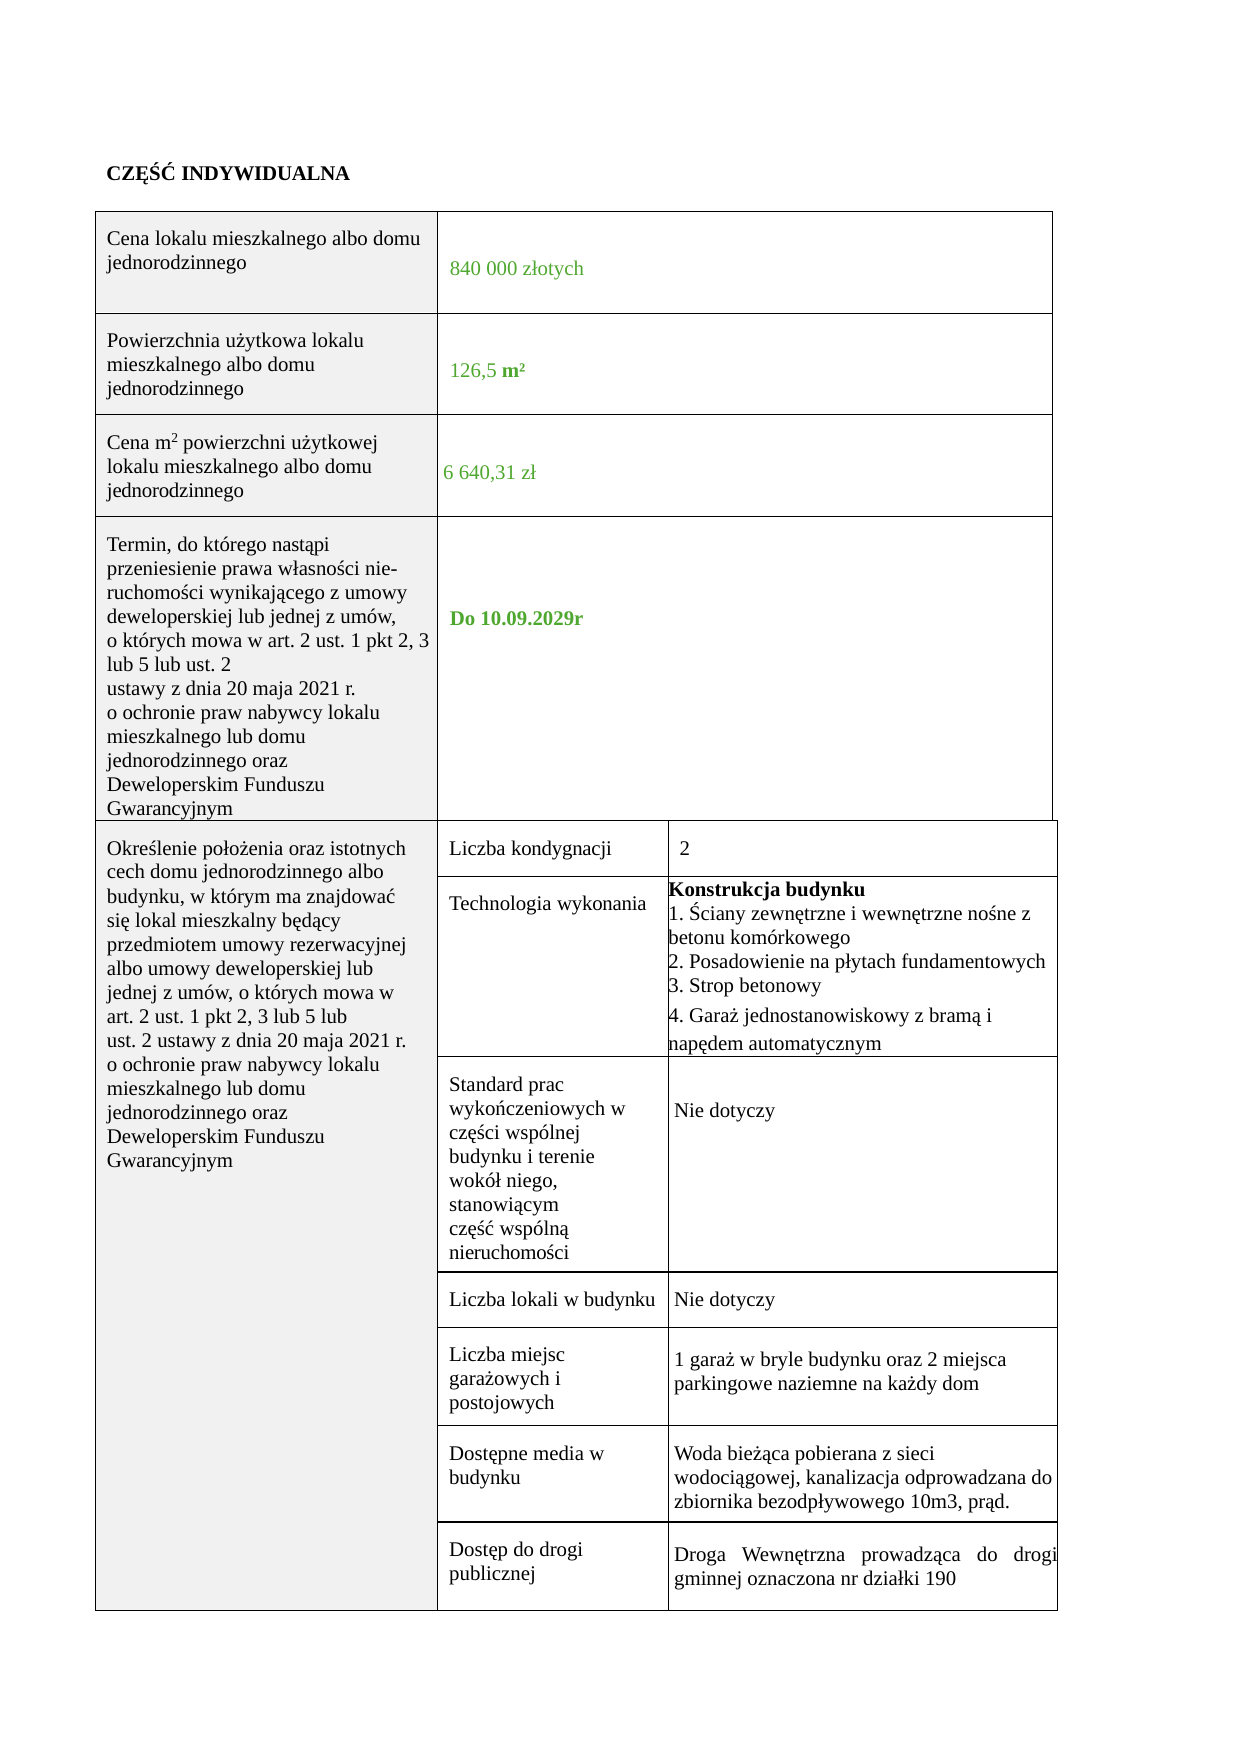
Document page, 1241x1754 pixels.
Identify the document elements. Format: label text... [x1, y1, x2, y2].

table_header Cena lokalu mieszkalnego albo domu jednorodzinnego [96, 212, 437, 312]
table_cell Dostęp do drogi publicznej [438, 1523, 668, 1610]
table_header 840 000 złotych [438, 212, 1052, 312]
table_cell Nie dotyczy [669, 1273, 1057, 1327]
table_cell [1053, 313, 1058, 414]
table_header [1053, 211, 1058, 312]
table_cell Liczba miejsc garażowych i postojowych [438, 1328, 668, 1425]
table_cell Cena m2 powierzchni użytkowej lokalu mieszkalnego albo domu jednorodzinnego [96, 415, 437, 516]
table_cell Technologia wykonania [438, 877, 668, 1056]
table_cell Dostępne media w budynku [438, 1426, 668, 1521]
table_cell Termin, do którego nastąpi przeniesienie prawa własności nie- ruchomości wynikającego z umowy deweloperskiej lub jednej z umów, o których mowa w art. 2 ust. 1 pkt 2, 3 lub 5 lub ust. 2 ustawy z dnia 20 maja 2021 r. o ochronie praw nabywcy lokalu mieszkalnego lub domu jednorodzinnego oraz Deweloperskim Funduszu Gwarancyjnym [96, 517, 437, 820]
table_cell 6 640,31 zł [438, 415, 1052, 516]
table_cell [1053, 414, 1058, 516]
table_cell Do 10.09.2029r [438, 517, 1052, 820]
table_cell Liczba lokali w budynku [438, 1273, 668, 1327]
table_cell Nie dotyczy [669, 1057, 1057, 1271]
table_cell Liczba kondygnacji [438, 821, 668, 876]
text CZĘŚĆ INDYWIDUALNA [106, 161, 1146, 185]
table_cell [1053, 516, 1058, 820]
table_cell 2 [669, 821, 1057, 876]
table_cell 1 garaż w bryle budynku oraz 2 miejsca parkingowe naziemne na każdy dom [669, 1328, 1057, 1425]
table_cell 126,5 m² [438, 314, 1052, 414]
table_cell Woda bieżąca pobierana z sieci wodociągowej, kanalizacja odprowadzana do zbiornika bezodpływowego 10m3, prąd. [669, 1426, 1057, 1521]
table_cell Określenie położenia oraz istotnych cech domu jednorodzinnego albo budynku, w którym ma znajdować się lokal mieszkalny będący przedmiotem umowy rezerwacyjnej albo umowy deweloperskiej lub jednej z umów, o których mowa w art. 2 ust. 1 pkt 2, 3 lub 5 lub ust. 2 ustawy z dnia 20 maja 2021 r. o ochronie praw nabywcy lokalu mieszkalnego lub domu jednorodzinnego oraz Deweloperskim Funduszu Gwarancyjnym [96, 821, 437, 1610]
table_cell Konstrukcja budynku 1. Ściany zewnętrzne i wewnętrzne nośne z betonu komórkowego 2. Posadowienie na płytach fundamentowych 3. Strop betonowy 4. Garaż jednostanowiskowy z bramą i napędem automatycznym [669, 877, 1057, 1056]
table_cell Standard prac wykończeniowych w części wspólnej budynku i terenie wokół niego, stanowiącym część wspólną nieruchomości [438, 1057, 668, 1271]
table_cell Droga Wewnętrzna prowadząca do drogi gminnej oznaczona nr działki 190 [669, 1523, 1057, 1610]
table_cell Powierzchnia użytkowa lokalu mieszkalnego albo domu jednorodzinnego [96, 314, 437, 414]
